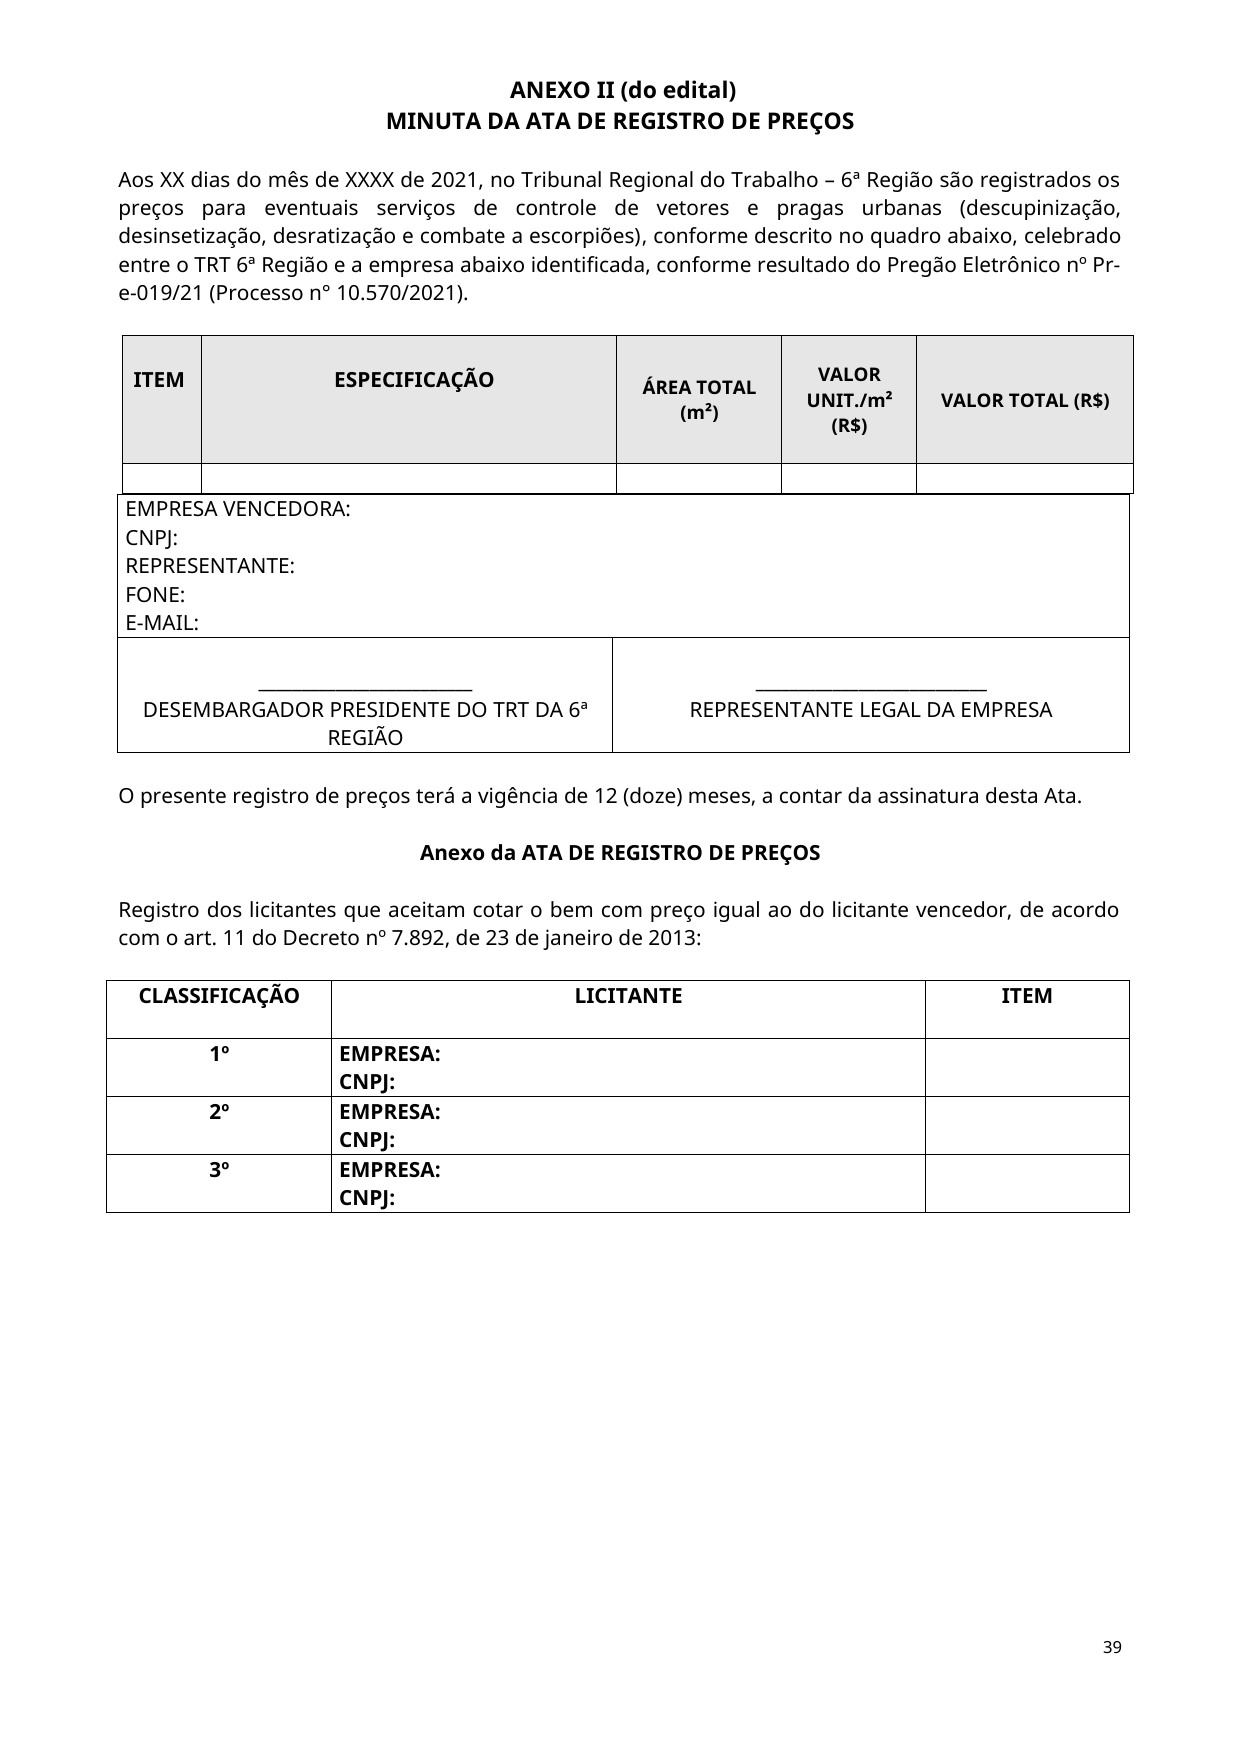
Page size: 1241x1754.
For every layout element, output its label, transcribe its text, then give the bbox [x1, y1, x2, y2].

table_cell 2º [107, 1097, 331, 1154]
text Registro dos licitantes que aceitam cotar o bem com preço igual ao do licitante vencedor, de acordo com o art. 11 do Decreto nº 7.892, de 23 de janeiro de 2013: [118, 895, 1122, 952]
table_header VALOR UNIT./m² (R$) [782, 336, 916, 463]
table_header CLASSIFICAÇÃO [107, 981, 331, 1038]
text ANEXO II (do edital) [118, 74, 1122, 105]
table_cell EMPRESA: CNPJ: [332, 1155, 925, 1212]
table_cell [123, 464, 201, 492]
table_cell EMPRESA: CNPJ: [332, 1097, 925, 1154]
table_cell [617, 464, 781, 492]
table_cell [926, 1155, 1129, 1212]
table_header EMPRESA VENCEDORA: CNPJ: REPRESENTANTE: FONE: E-MAIL: [118, 495, 1129, 637]
table_header ITEM [926, 981, 1129, 1038]
table_header LICITANTE [332, 981, 925, 1038]
table_header VALOR TOTAL (R$) [917, 336, 1133, 463]
text Anexo da ATA DE REGISTRO DE PREÇOS [118, 838, 1122, 866]
table_cell 3º [107, 1155, 331, 1212]
table_cell [917, 464, 1133, 492]
table_header ÁREA TOTAL (m²) [617, 336, 781, 463]
table_cell EMPRESA: CNPJ: [332, 1039, 925, 1096]
table_cell _________________________ DESEMBARGADOR PRESIDENTE DO TRT DA 6ª REGIÃO [118, 638, 612, 752]
text O presente registro de preços terá a vigência de 12 (doze) meses, a contar da assinatura desta Ata. [118, 781, 1122, 809]
table_cell [926, 1097, 1129, 1154]
table_header item [123, 336, 201, 463]
table_cell 1º [107, 1039, 331, 1096]
text MINUTA DA ATA DE REGISTRO DE PREÇOS [118, 105, 1122, 136]
table_cell ___________________________ REPRESENTANTE LEGAL DA EMPRESA [613, 638, 1129, 752]
table_header Especificação [202, 336, 616, 463]
text Aos XX dias do mês de XXXX de 2021, no Tribunal Regional do Trabalho – 6ª Região são registrados os preços para eventuais serviços de controle de vetores e pragas urbanas (descupinização, desinsetização, desratização e combate a escorpiões), conforme descrito no quadro abaixo, celebrado entre o TRT 6ª Região e a empresa abaixo identificada, conforme resultado do Pregão Eletrônico nº Pr-e-019/21 (Processo n° 10.570/2021). [118, 165, 1122, 307]
table_cell [782, 464, 916, 492]
table_cell [202, 464, 616, 492]
table_cell [926, 1039, 1129, 1096]
